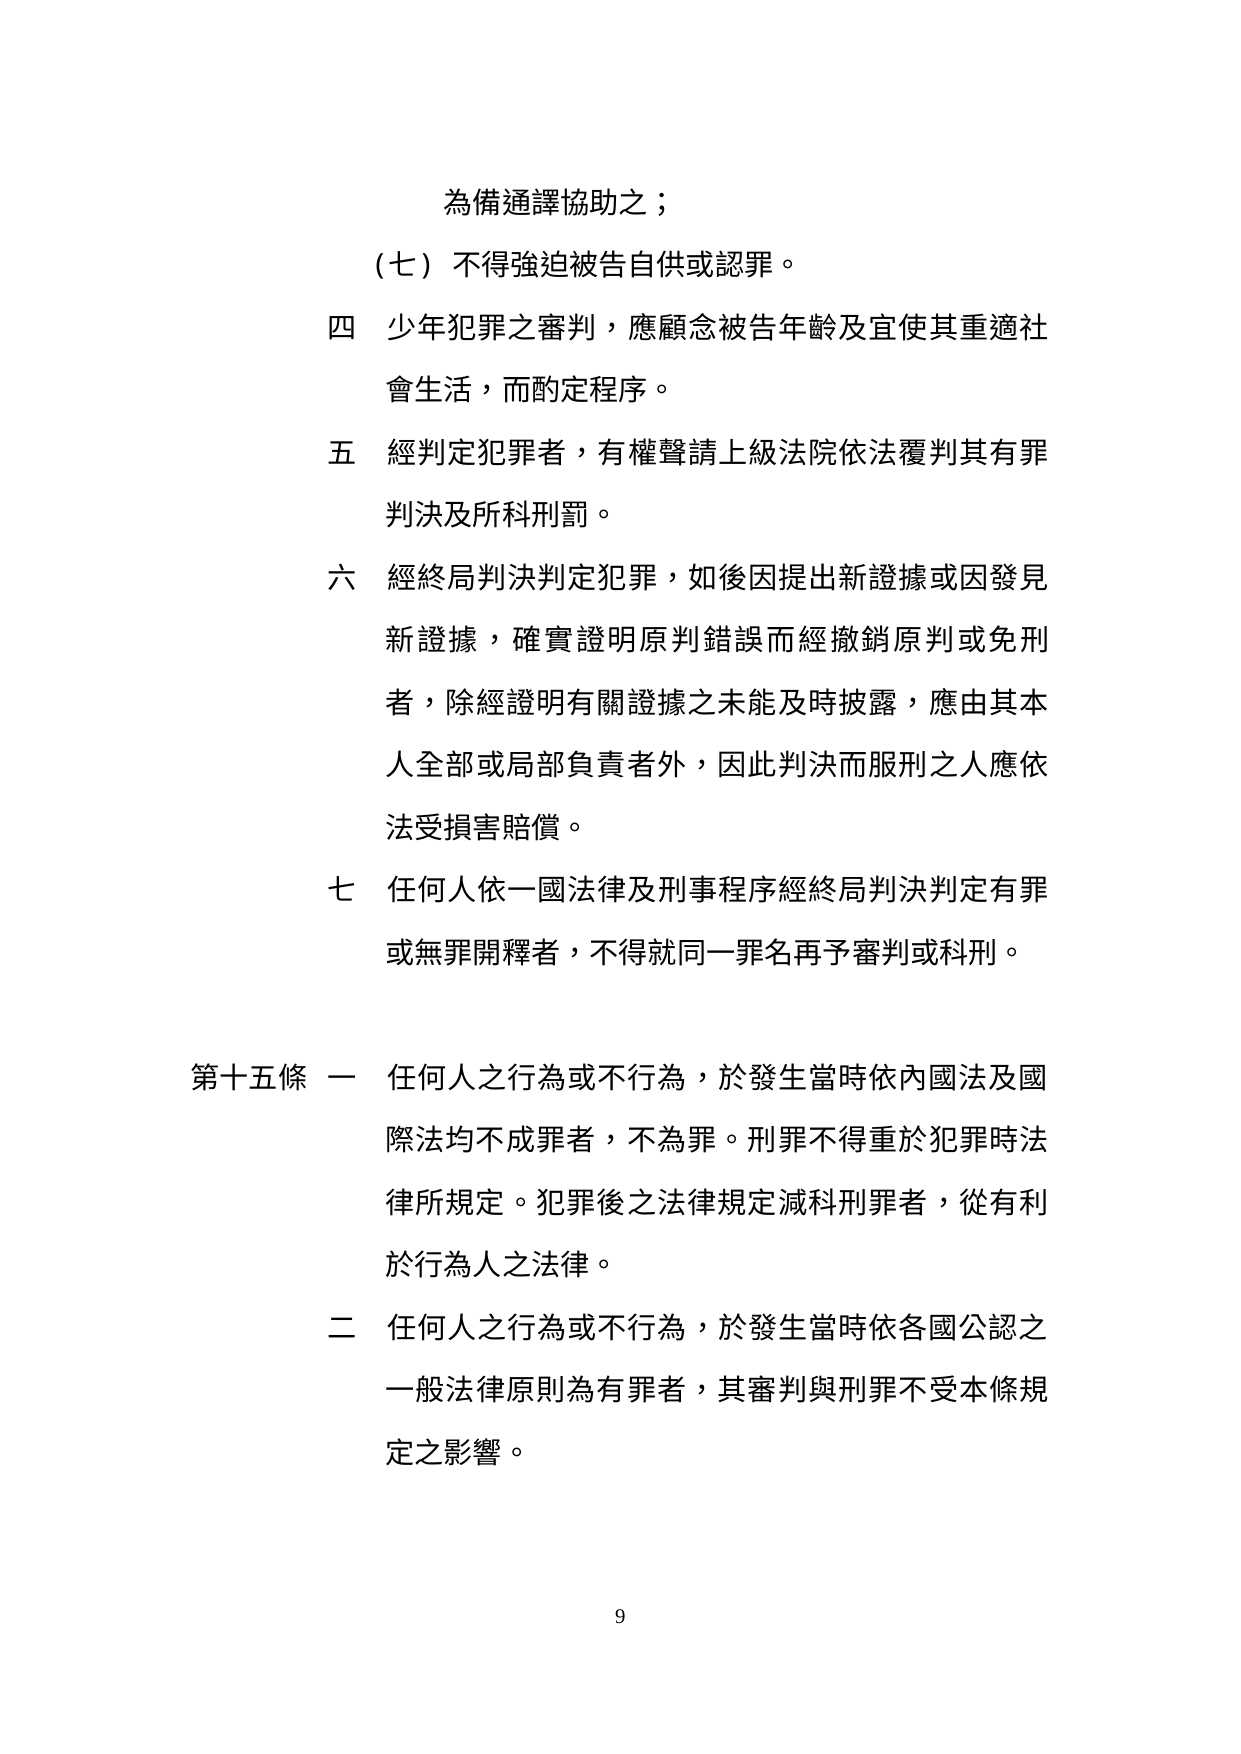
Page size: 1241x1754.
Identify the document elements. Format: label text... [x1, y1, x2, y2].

table_cell 第十五條 [187, 974, 324, 1474]
table_cell 一 任何人之行為或不行為，於發生當時依內國法及國際法均不成罪者，不為罪。刑罪不得重於犯罪時法律所規定。犯罪後之法律規定減科刑罪者，從有利於行為人之法律。 二 任何人之行為或不行為，於發生當時依各國公認之一般法律原則為有罪者，其審判與刑罪不受本條規定之影響。 [324, 974, 1053, 1474]
table_cell 為備通譯協助之； (七) 不得強迫被告自供或認罪。 四 少年犯罪之審判，應顧念被告年齡及宜使其重適社會生活，而酌定程序。 五 經判定犯罪者，有權聲請上級法院依法覆判其有罪判決及所科刑罰。 六 經終局判決判定犯罪，如後因提出新證據或因發見新證據，確實證明原判錯誤而經撤銷原判或免刑者，除經證明有關證據之未能及時披露，應由其本人全部或局部負責者外，因此判決而服刑之人應依法受損害賠償。 七 任何人依一國法律及刑事程序經終局判決判定有罪或無罪開釋者，不得就同一罪名再予審判或科刑。 [324, 96, 1053, 974]
table_cell [187, 96, 324, 974]
